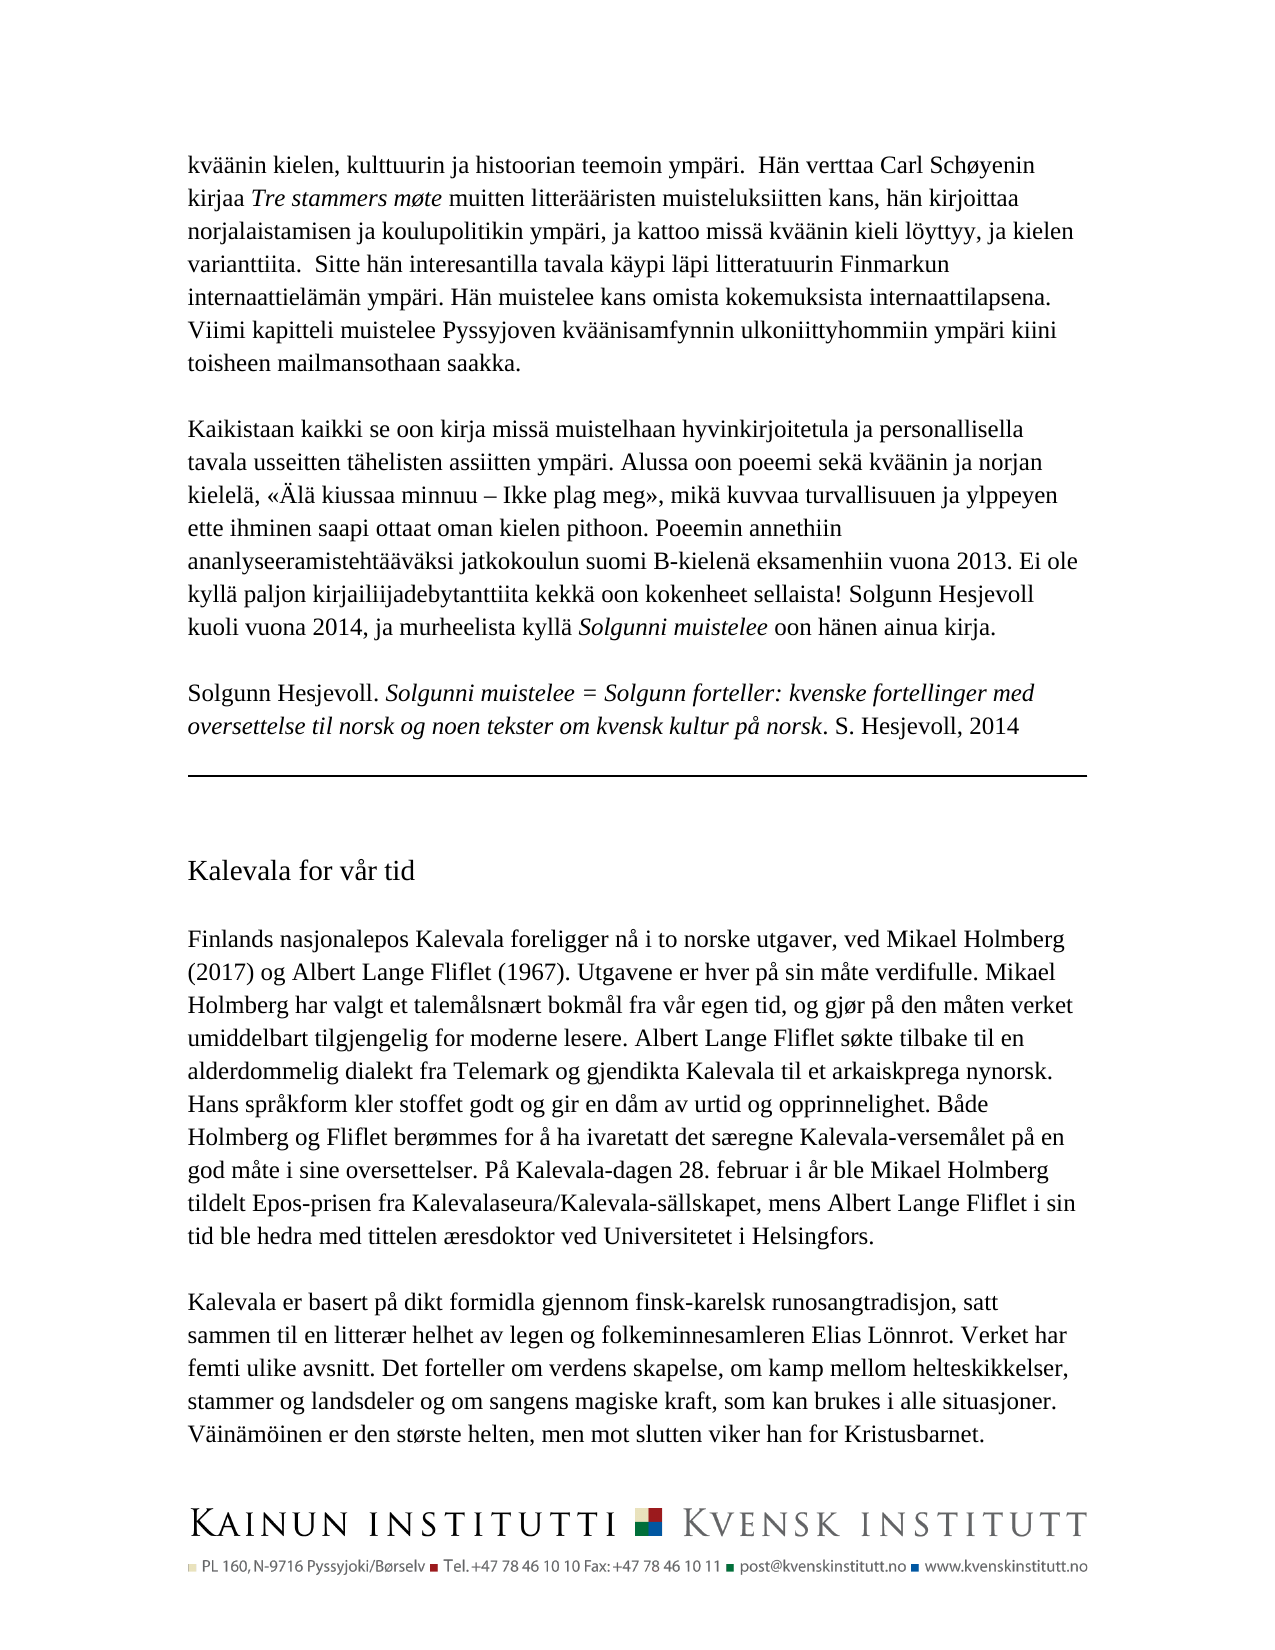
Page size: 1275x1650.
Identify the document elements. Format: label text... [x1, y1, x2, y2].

text Kaikistaan kaikki se oon kirja missä muistelhaan hyvinkirjoitetula ja personallisella tavala usseitten tähelisten assiitten ympäri. Alussa oon poeemi sekä kväänin ja norjan kielelä, «Älä kiussaa minnuu – Ikke plag meg», mikä kuvvaa turvallisuuen ja ylppeyen ette ihminen saapi ottaat oman kielen pithoon. Poeemin annethiin ananlyseeramistehtääväksi jatkokoulun suomi B-kielenä eksamenhiin vuona 2013. Ei ole kyllä paljon kirjailiijadebytanttiita kekkä oon kokenheet sellaista! Solgunn Hesjevoll kuoli vuona 2014, ja murheelista kyllä Solgunni muistelee oon hänen ainua kirja. [187, 414, 1087, 641]
text Kalevala for vår tid [187, 853, 1087, 886]
text Solgunn Hesjevoll. Solgunni muistelee = Solgunn forteller: kvenske fortellinger med oversettelse til norsk og noen tekster om kvensk kultur på norsk. S. Hesjevoll, 2014 [187, 678, 1087, 740]
picture [187, 1508, 1088, 1577]
text Kalevala er basert på dikt formidla gjennom finsk-karelsk runosangtradisjon, satt sammen til en litterær helhet av legen og folkeminnesamleren Elias Lönnrot. Verket har femti ulike avsnitt. Det forteller om verdens skapelse, om kamp mellom helteskikkelser, stammer og landsdeler og om sangens magiske kraft, som kan brukes i alle situasjoner. Väinämöinen er den største helten, men mot slutten viker han for Kristusbarnet. [187, 1287, 1087, 1448]
text kväänin kielen, kulttuurin ja histoorian teemoin ympäri. Hän verttaa Carl Schøyenin kirjaa Tre stammers møte muitten litterääristen muisteluksiitten kans, hän kirjoittaa norjalaistamisen ja koulupolitikin ympäri, ja kattoo missä kväänin kieli löyttyy, ja kielen varianttiita. Sitte hän interesantilla tavala käypi läpi litteratuurin Finmarkun internaattielämän ympäri. Hän muistelee kans omista kokemuksista internaattilapsena. Viimi kapitteli muistelee Pyssyjoven kväänisamfynnin ulkoniittyhommiin ympäri kiini toisheen mailmansothaan saakka. [187, 150, 1087, 377]
text Finlands nasjonalepos Kalevala foreligger nå i to norske utgaver, ved Mikael Holmberg (2017) og Albert Lange Fliflet (1967). Utgavene er hver på sin måte verdifulle. Mikael Holmberg har valgt et talemålsnært bokmål fra vår egen tid, og gjør på den måten verket umiddelbart tilgjengelig for moderne lesere. Albert Lange Fliflet søkte tilbake til en alderdommelig dialekt fra Telemark og gjendikta Kalevala til et arkaiskprega nynorsk. Hans språkform kler stoffet godt og gir en dåm av urtid og opprinnelighet. Både Holmberg og Fliflet berømmes for å ha ivaretatt det særegne Kalevala-versemålet på en god måte i sine oversettelser. På Kalevala-dagen 28. februar i år ble Mikael Holmberg tildelt Epos-prisen fra Kalevalaseura/Kalevala-sällskapet, mens Albert Lange Fliflet i sin tid ble hedra med tittelen æresdoktor ved Universitetet i Helsingfors. [187, 924, 1087, 1250]
